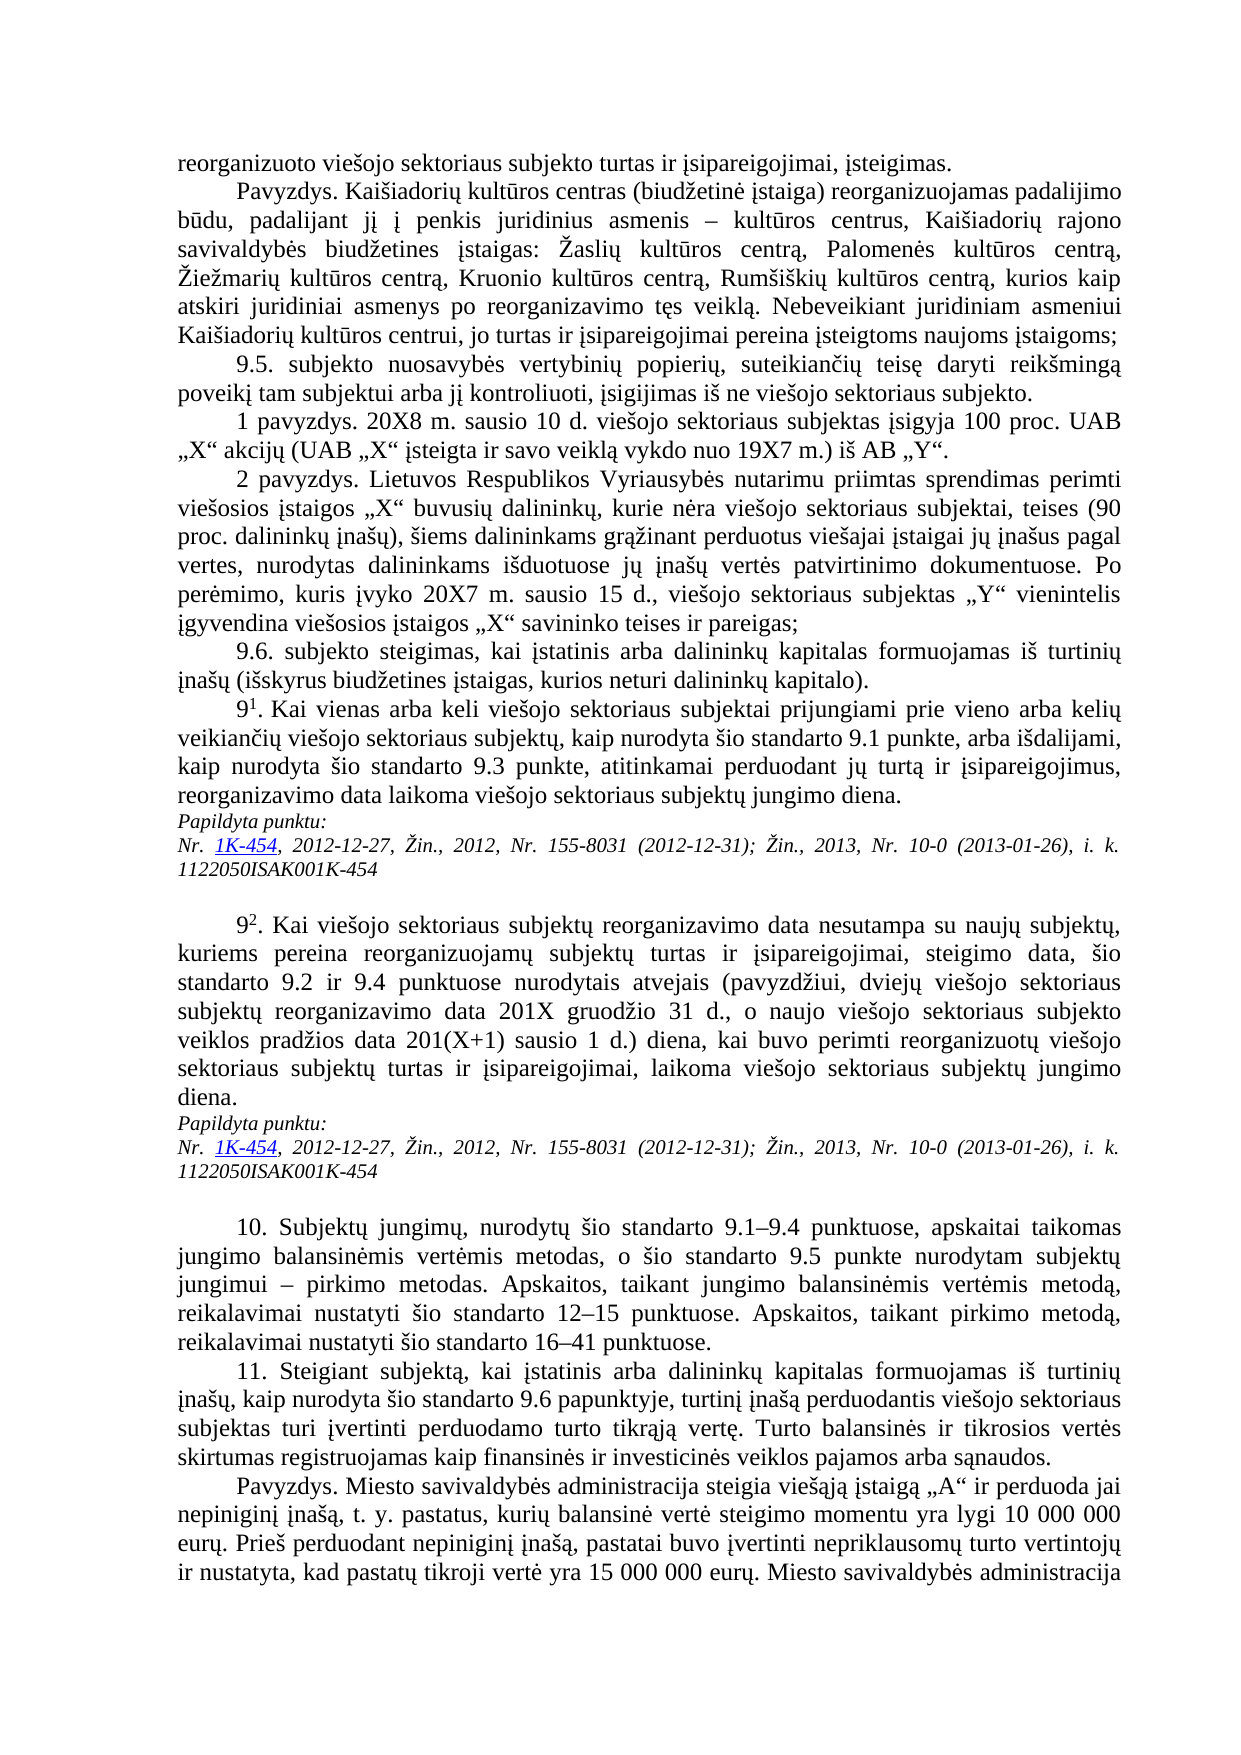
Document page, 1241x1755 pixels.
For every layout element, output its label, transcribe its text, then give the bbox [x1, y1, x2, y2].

text Papildyta punktu: [177, 1111, 1122, 1135]
text 11. Steigiant subjektą, kai įstatinis arba dalininkų kapitalas formuojamas iš turtinių įnašų, kaip nurodyta šio standarto 9.6 papunktyje, turtinį įnašą perduodantis viešojo sektoriaus subjektas turi įvertinti perduodamo turto tikrąją vertę. Turto balansinės ir tikrosios vertės skirtumas registruojamas kaip finansinės ir investicinės veiklos pajamos arba sąnaudos. [177, 1356, 1122, 1471]
text 9.6. subjekto steigimas, kai įstatinis arba dalininkų kapitalas formuojamas iš turtinių įnašų (išskyrus biudžetines įstaigas, kurios neturi dalininkų kapitalo). [177, 636, 1122, 694]
text 91. Kai vienas arba keli viešojo sektoriaus subjektai prijungiami prie vieno arba kelių veikiančių viešojo sektoriaus subjektų, kaip nurodyta šio standarto 9.1 punkte, arba išdalijami, kaip nurodyta šio standarto 9.3 punkte, atitinkamai perduodant jų turtą ir įsipareigojimus, reorganizavimo data laikoma viešojo sektoriaus subjektų jungimo diena. [177, 694, 1122, 809]
text Papildyta punktu: [177, 809, 1122, 833]
text Nr. 1K-454, 2012-12-27, Žin., 2012, Nr. 155-8031 (2012-12-31); Žin., 2013, Nr. 10-0 (2013-01-26), i. k. 1122050ISAK001K-454 [177, 833, 1122, 881]
text reorganizuoto viešojo sektoriaus subjekto turtas ir įsipareigojimai, įsteigimas. [177, 148, 1122, 176]
text Pavyzdys. Miesto savivaldybės administracija steigia viešąją įstaigą „A“ ir perduoda jai nepiniginį įnašą, t. y. pastatus, kurių balansinė vertė steigimo momentu yra lygi 10 000 000 eurų. Prieš perduodant nepiniginį įnašą, pastatai buvo įvertinti nepriklausomų turto vertintojų ir nustatyta, kad pastatų tikroji vertė yra 15 000 000 eurų. Miesto savivaldybės administracija [177, 1471, 1122, 1586]
text 2 pavyzdys. Lietuvos Respublikos Vyriausybės nutarimu priimtas sprendimas perimti viešosios įstaigos „X“ buvusių dalininkų, kurie nėra viešojo sektoriaus subjektai, teises (90 proc. dalininkų įnašų), šiems dalininkams grąžinant perduotus viešajai įstaigai jų įnašus pagal vertes, nurodytas dalininkams išduotuose jų įnašų vertės patvirtinimo dokumentuose. Po perėmimo, kuris įvyko 20X7 m. sausio 15 d., viešojo sektoriaus subjektas „Y“ vienintelis įgyvendina viešosios įstaigos „X“ savininko teises ir pareigas; [177, 464, 1122, 636]
text Nr. 1K-454, 2012-12-27, Žin., 2012, Nr. 155-8031 (2012-12-31); Žin., 2013, Nr. 10-0 (2013-01-26), i. k. 1122050ISAK001K-454 [177, 1135, 1122, 1183]
text Pavyzdys. Kaišiadorių kultūros centras (biudžetinė įstaiga) reorganizuojamas padalijimo būdu, padalijant jį į penkis juridinius asmenis – kultūros centrus, Kaišiadorių rajono savivaldybės biudžetines įstaigas: Žaslių kultūros centrą, Palomenės kultūros centrą, Žiežmarių kultūros centrą, Kruonio kultūros centrą, Rumšiškių kultūros centrą, kurios kaip atskiri juridiniai asmenys po reorganizavimo tęs veiklą. Nebeveikiant juridiniam asmeniui Kaišiadorių kultūros centrui, jo turtas ir įsipareigojimai pereina įsteigtoms naujoms įstaigoms; [177, 176, 1122, 349]
text 10. Subjektų jungimų, nurodytų šio standarto 9.1–9.4 punktuose, apskaitai taikomas jungimo balansinėmis vertėmis metodas, o šio standarto 9.5 punkte nurodytam subjektų jungimui – pirkimo metodas. Apskaitos, taikant jungimo balansinėmis vertėmis metodą, reikalavimai nustatyti šio standarto 12–15 punktuose. Apskaitos, taikant pirkimo metodą, reikalavimai nustatyti šio standarto 16–41 punktuose. [177, 1212, 1122, 1356]
text 9.5. subjekto nuosavybės vertybinių popierių, suteikiančių teisę daryti reikšmingą poveikį tam subjektui arba jį kontroliuoti, įsigijimas iš ne viešojo sektoriaus subjekto. [177, 349, 1122, 406]
text 92. Kai viešojo sektoriaus subjektų reorganizavimo data nesutampa su naujų subjektų, kuriems pereina reorganizuojamų subjektų turtas ir įsipareigojimai, steigimo data, šio standarto 9.2 ir 9.4 punktuose nurodytais atvejais (pavyzdžiui, dviejų viešojo sektoriaus subjektų reorganizavimo data 201X gruodžio 31 d., o naujo viešojo sektoriaus subjekto veiklos pradžios data 201(X+1) sausio 1 d.) diena, kai buvo perimti reorganizuotų viešojo sektoriaus subjektų turtas ir įsipareigojimai, laikoma viešojo sektoriaus subjektų jungimo diena. [177, 910, 1122, 1111]
text 1 pavyzdys. 20X8 m. sausio 10 d. viešojo sektoriaus subjektas įsigyja 100 proc. UAB „X“ akcijų (UAB „X“ įsteigta ir savo veiklą vykdo nuo 19X7 m.) iš AB „Y“. [177, 406, 1122, 464]
